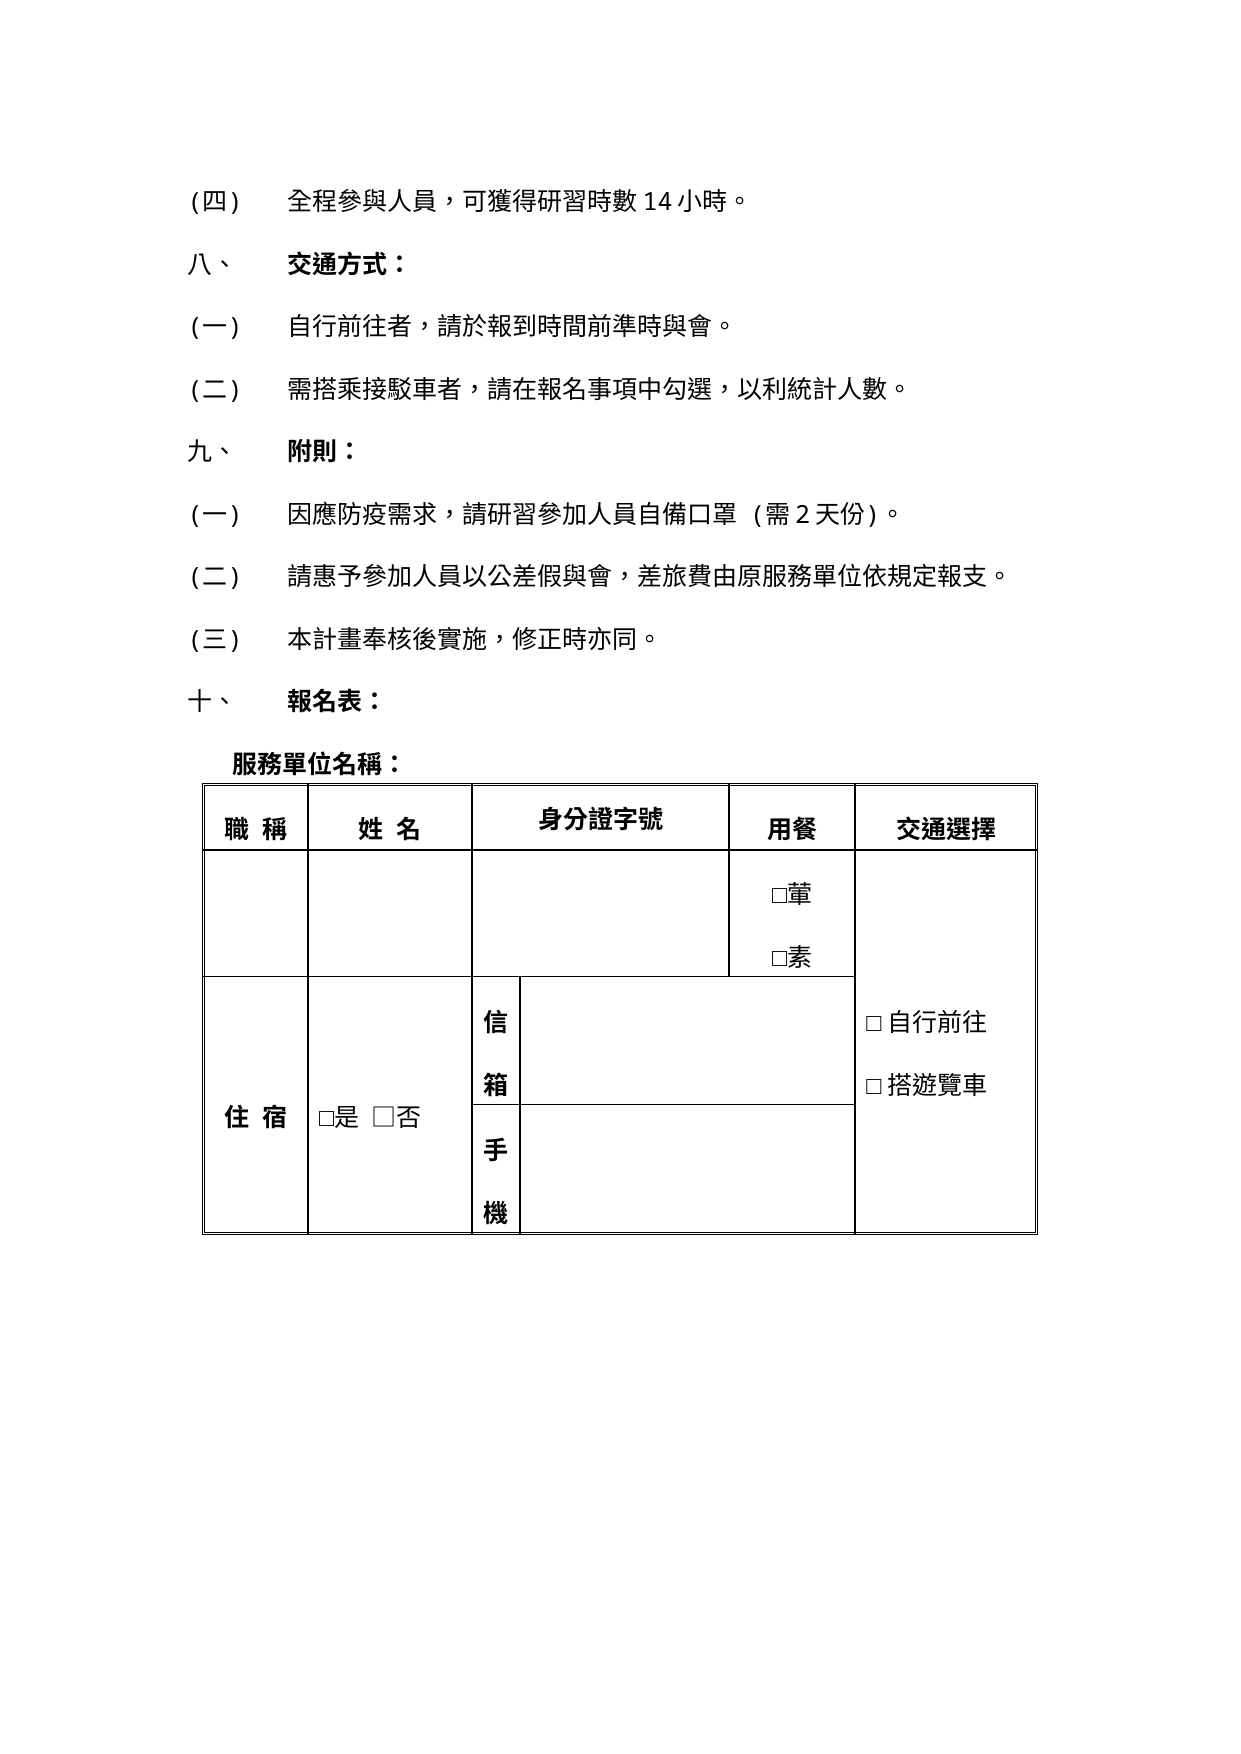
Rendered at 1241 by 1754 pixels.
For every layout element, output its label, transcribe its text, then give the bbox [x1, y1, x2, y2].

table_cell 手 機 [473, 1105, 519, 1232]
list 請惠予參加人員以公差假與會，差旅費由原服務單位依規定報支。 [187, 533, 1086, 596]
list 附則： [187, 408, 1086, 471]
table_cell [309, 851, 471, 976]
list 因應防疫需求，請研習參加人員自備口罩 (需2天份)。 [187, 471, 1086, 533]
list 全程參與人員，可獲得研習時數14小時。 [187, 158, 1086, 221]
table_cell 住 宿 [205, 977, 307, 1232]
table_cell 信 箱 [473, 977, 519, 1104]
list 自行前往者，請於報到時間前準時與會。 [187, 283, 1086, 346]
table_cell □葷 □素 [730, 851, 854, 976]
text 服務單位名稱： [187, 721, 1086, 783]
table_header 職 稱 [205, 786, 307, 849]
table_header 交通選擇 [856, 786, 1035, 849]
list 報名表： [187, 658, 1086, 721]
table_header 用餐 [730, 786, 854, 849]
table_header 姓 名 [309, 786, 471, 849]
list 交通方式： [187, 221, 1086, 283]
table_cell □是 □否 [309, 977, 471, 1232]
table_cell [473, 851, 728, 976]
list 本計畫奉核後實施，修正時亦同。 [187, 596, 1086, 658]
list 需搭乘接駁車者，請在報名事項中勾選，以利統計人數。 [187, 346, 1086, 408]
table_cell [521, 1105, 854, 1232]
table_cell [521, 977, 854, 1104]
table_cell □ 自行前往 □ 搭遊覽車 [856, 851, 1035, 1232]
table_cell [205, 851, 307, 976]
table_header 身分證字號 [473, 786, 728, 849]
